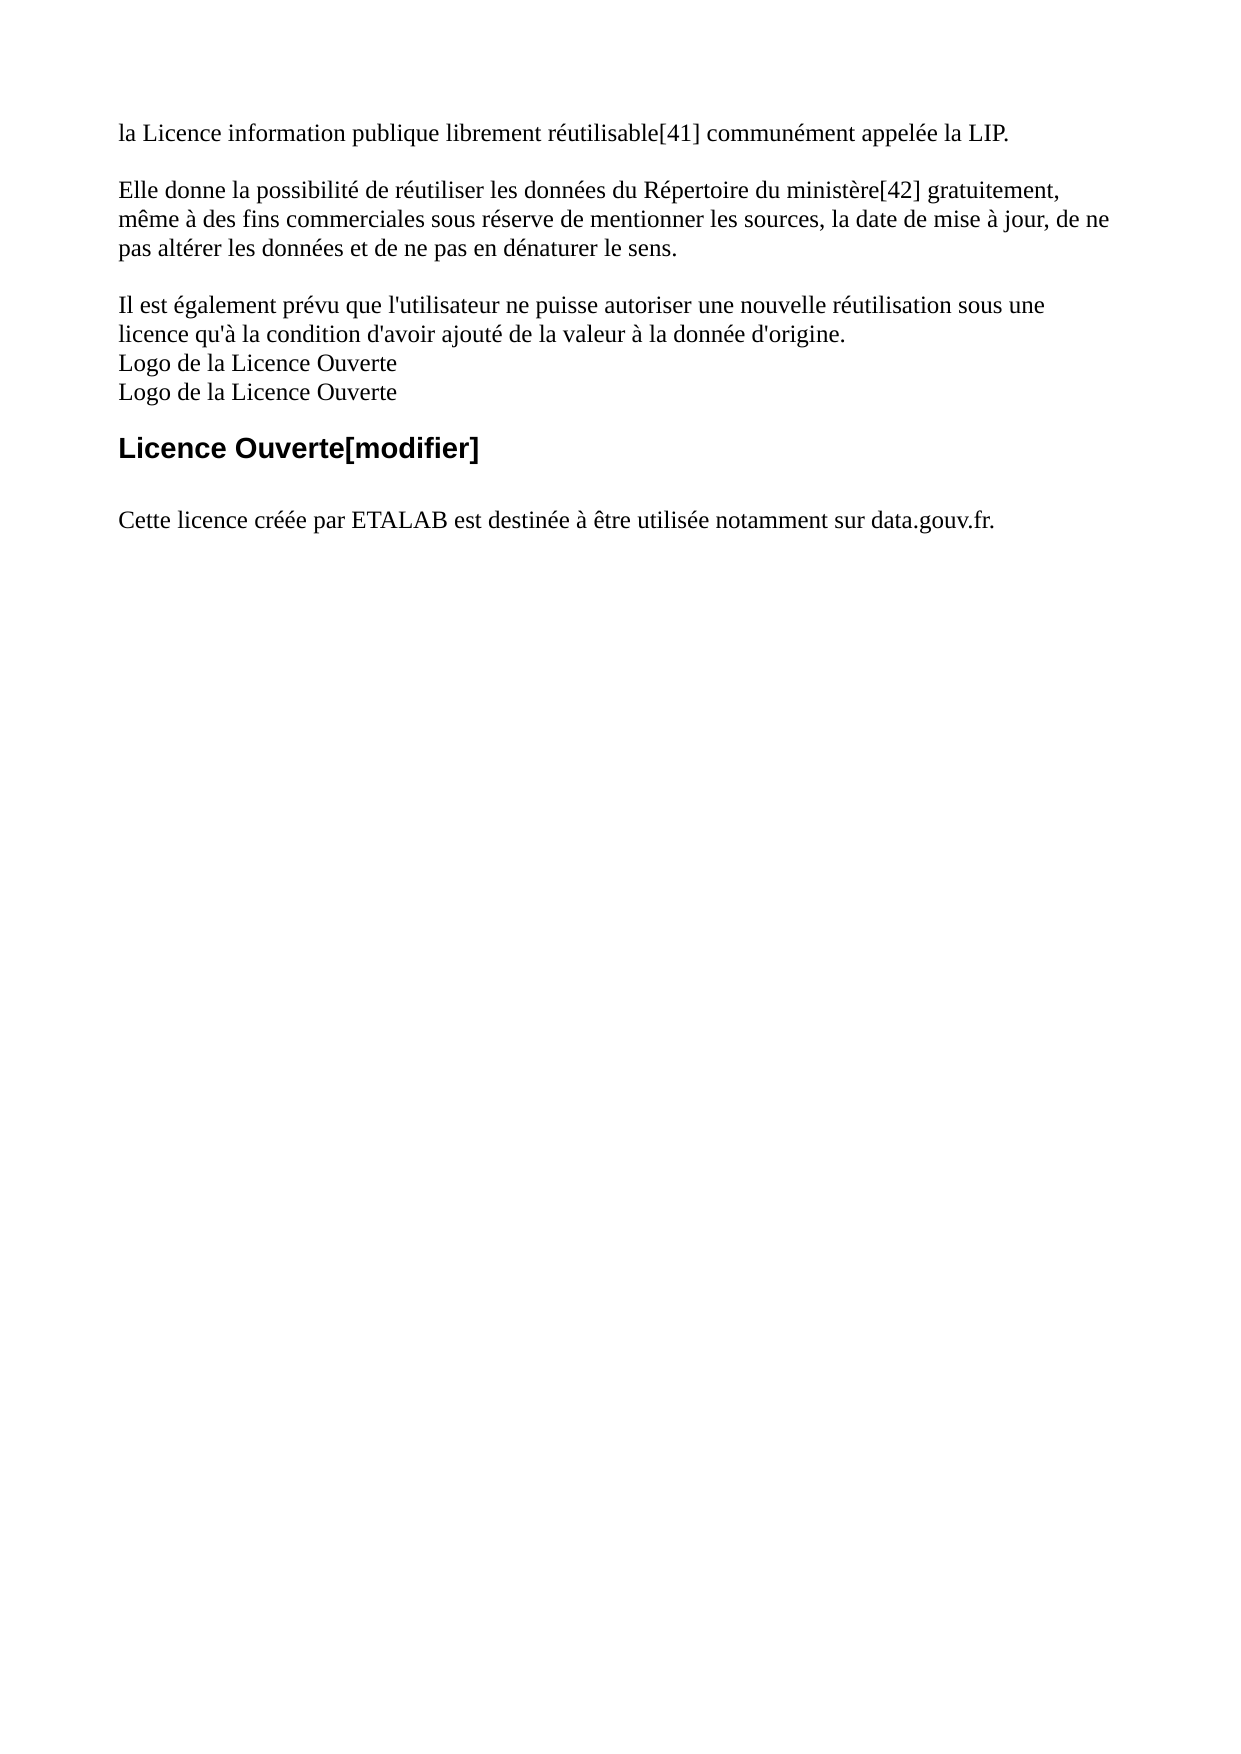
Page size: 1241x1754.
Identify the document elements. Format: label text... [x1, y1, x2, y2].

text Logo de la Licence Ouverte [118, 348, 1122, 377]
text Il est également prévu que l'utilisateur ne puisse autoriser une nouvelle réutilisation sous une licence qu'à la condition d'avoir ajouté de la valeur à la donnée d'origine. [118, 291, 1122, 348]
text Elle donne la possibilité de réutiliser les données du Répertoire du ministère[42] gratuitement, même à des fins commerciales sous réserve de mentionner les sources, la date de mise à jour, de ne pas altérer les données et de ne pas en dénaturer le sens. [118, 176, 1122, 262]
text Cette licence créée par ETALAB est destinée à être utilisée notamment sur data.gouv.fr. [118, 505, 1122, 534]
text la Licence information publique librement réutilisable[41] communément appelée la LIP. [118, 118, 1122, 147]
subtitle Licence Ouverte[modifier] [118, 431, 1122, 464]
text Logo de la Licence Ouverte [118, 377, 1122, 406]
